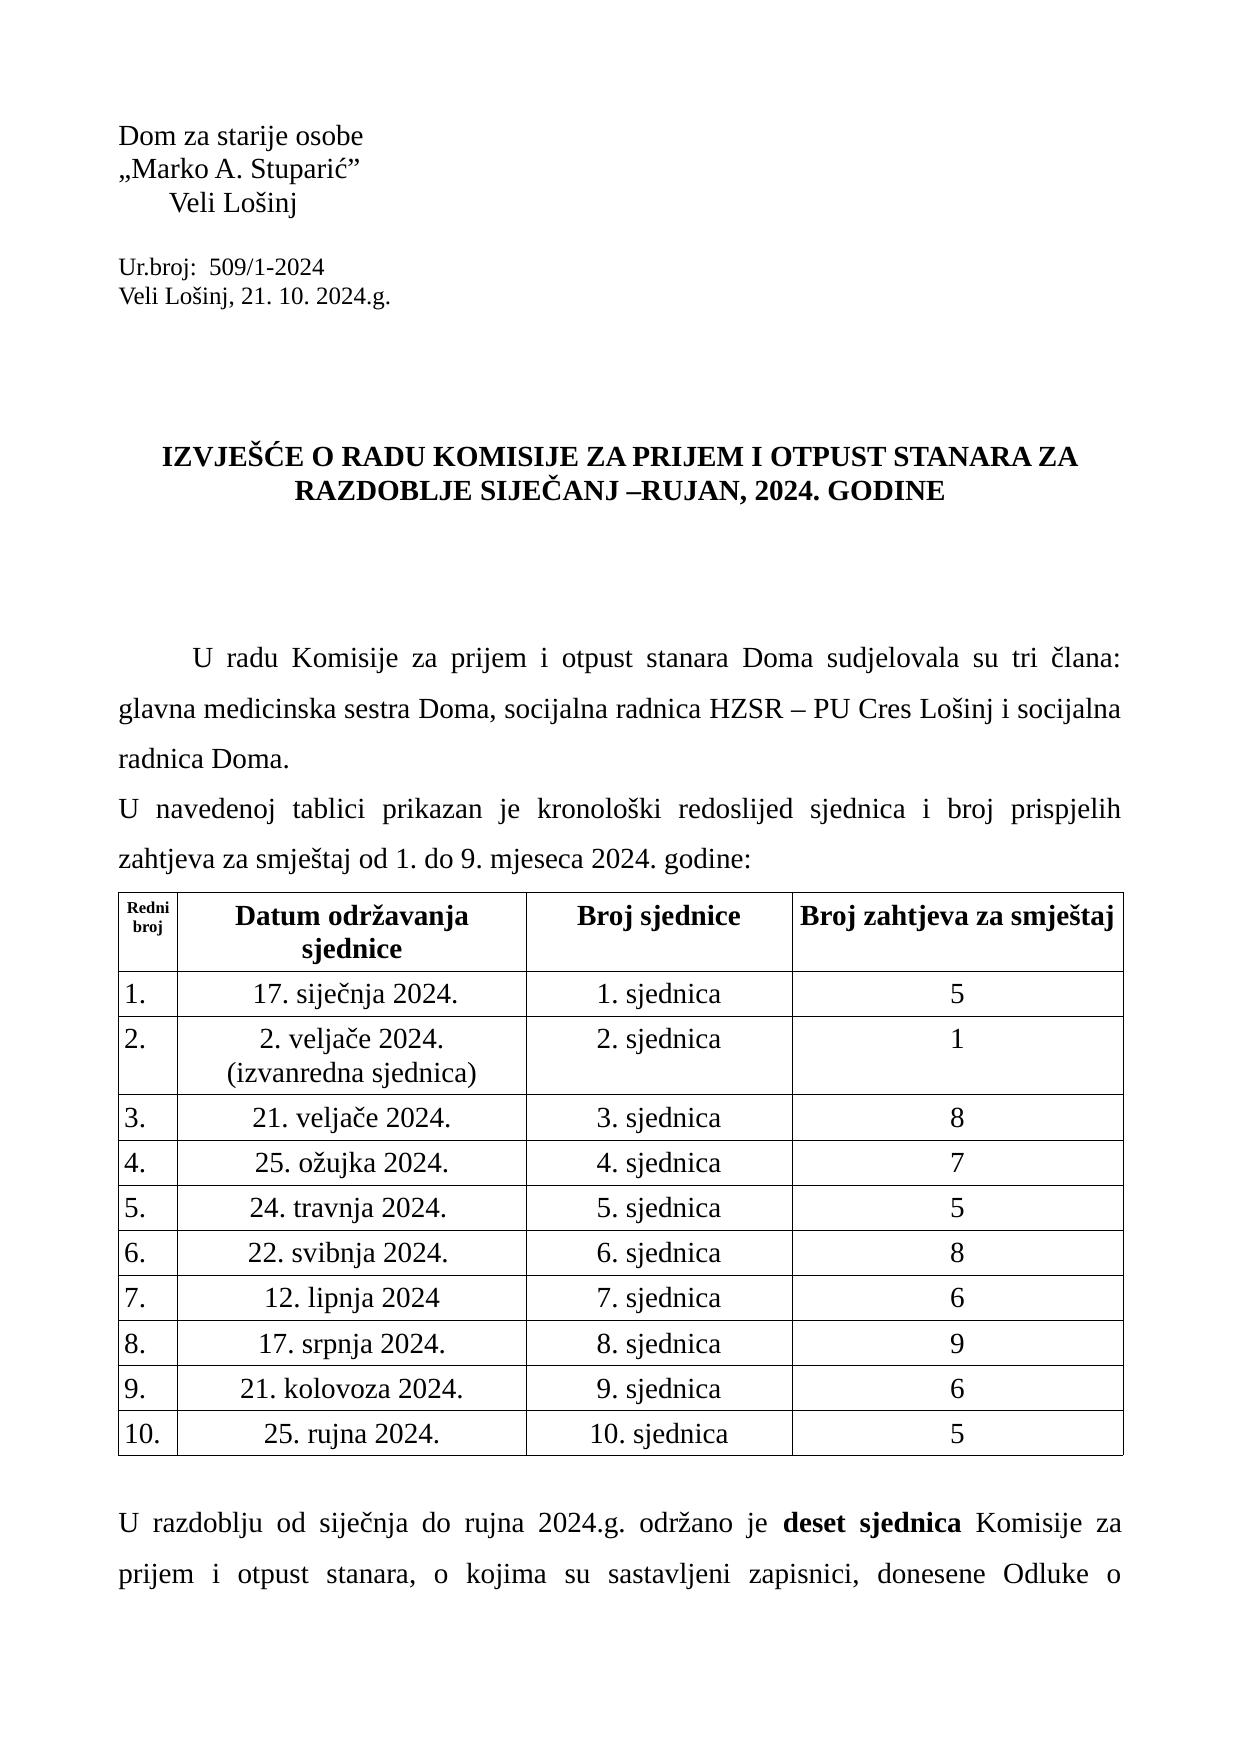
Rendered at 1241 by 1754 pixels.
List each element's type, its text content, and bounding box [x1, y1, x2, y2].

table_cell 17. siječnja 2024. [178, 972, 526, 1016]
table_cell 2. veljače 2024. (izvanredna sjednica) [178, 1017, 526, 1094]
table_cell 24. travnja 2024. [178, 1186, 526, 1230]
table_cell 5 [793, 1186, 1123, 1230]
table_cell 9. sjednica [527, 1366, 792, 1410]
table_cell 4. [119, 1141, 177, 1184]
table_header Datum održavanja sjednice [178, 893, 526, 971]
text IZVJEŠĆE O RADU KOMISIJE ZA PRIJEM I OTPUST STANARA ZA RAZDOBLJE SIJEČANJ –RUJAN, 2024. GODINE [118, 439, 1122, 506]
table_header Broj sjednice [527, 893, 792, 971]
text U razdoblju od siječnja do rujna 2024.g. održano je deset sjednica Komisije za prijem i otpust stanara, o kojima su sastavljeni zapisnici, donesene Odluke o [118, 1506, 1122, 1589]
table_cell 5. [119, 1186, 177, 1230]
table_cell 5. sjednica [527, 1186, 792, 1230]
table_cell 6. [119, 1231, 177, 1275]
table_cell 6. sjednica [527, 1231, 792, 1275]
table_cell 17. srpnja 2024. [178, 1321, 526, 1365]
text U navedenoj tablici prikazan je kronološki redoslijed sjednica i broj prispjelih zahtjeva za smještaj od 1. do 9. mjeseca 2024. godine: [118, 791, 1122, 875]
text Veli Lošinj, 21. 10. 2024.g. [118, 281, 1122, 310]
table_cell 1 [793, 1017, 1123, 1094]
table_cell 12. lipnja 2024 [178, 1276, 526, 1320]
table_cell 21. kolovoza 2024. [178, 1366, 526, 1410]
table_cell 8. [119, 1321, 177, 1365]
table_cell 2. [119, 1017, 177, 1094]
table_cell 25. ožujka 2024. [178, 1141, 526, 1184]
table_cell 7. [119, 1276, 177, 1320]
table_cell 3. sjednica [527, 1095, 792, 1139]
table_cell 6 [793, 1276, 1123, 1320]
table_cell 10. [119, 1411, 177, 1455]
text Veli Lošinj [118, 185, 1122, 219]
table_cell 1. sjednica [527, 972, 792, 1016]
table_cell 21. veljače 2024. [178, 1095, 526, 1139]
text Ur.broj: 509/1-2024 [118, 252, 1122, 281]
table_cell 25. rujna 2024. [178, 1411, 526, 1455]
table_cell 5 [793, 1411, 1123, 1455]
table_cell 4. sjednica [527, 1141, 792, 1184]
table_cell 10. sjednica [527, 1411, 792, 1455]
table_cell 22. svibnja 2024. [178, 1231, 526, 1275]
table_cell 8. sjednica [527, 1321, 792, 1365]
table_header Redni broj [119, 893, 177, 971]
table_cell 1. [119, 972, 177, 1016]
table_cell 2. sjednica [527, 1017, 792, 1094]
table_header Broj zahtjeva za smještaj [793, 893, 1123, 971]
table_cell 9. [119, 1366, 177, 1410]
table_cell 7 [793, 1141, 1123, 1184]
table_cell 6 [793, 1366, 1123, 1410]
text U radu Komisije za prijem i otpust stanara Doma sudjelovala su tri člana: glavna medicinska sestra Doma, socijalna radnica HZSR – PU Cres Lošinj i socijalna radnica Doma. [118, 640, 1122, 774]
table_cell 9 [793, 1321, 1123, 1365]
text Dom za starije osobe [118, 118, 1122, 152]
table_cell 8 [793, 1095, 1123, 1139]
table_cell 7. sjednica [527, 1276, 792, 1320]
table_cell 5 [793, 972, 1123, 1016]
text „Marko A. Stuparić” [118, 152, 1122, 185]
table_cell 3. [119, 1095, 177, 1139]
table_cell 8 [793, 1231, 1123, 1275]
